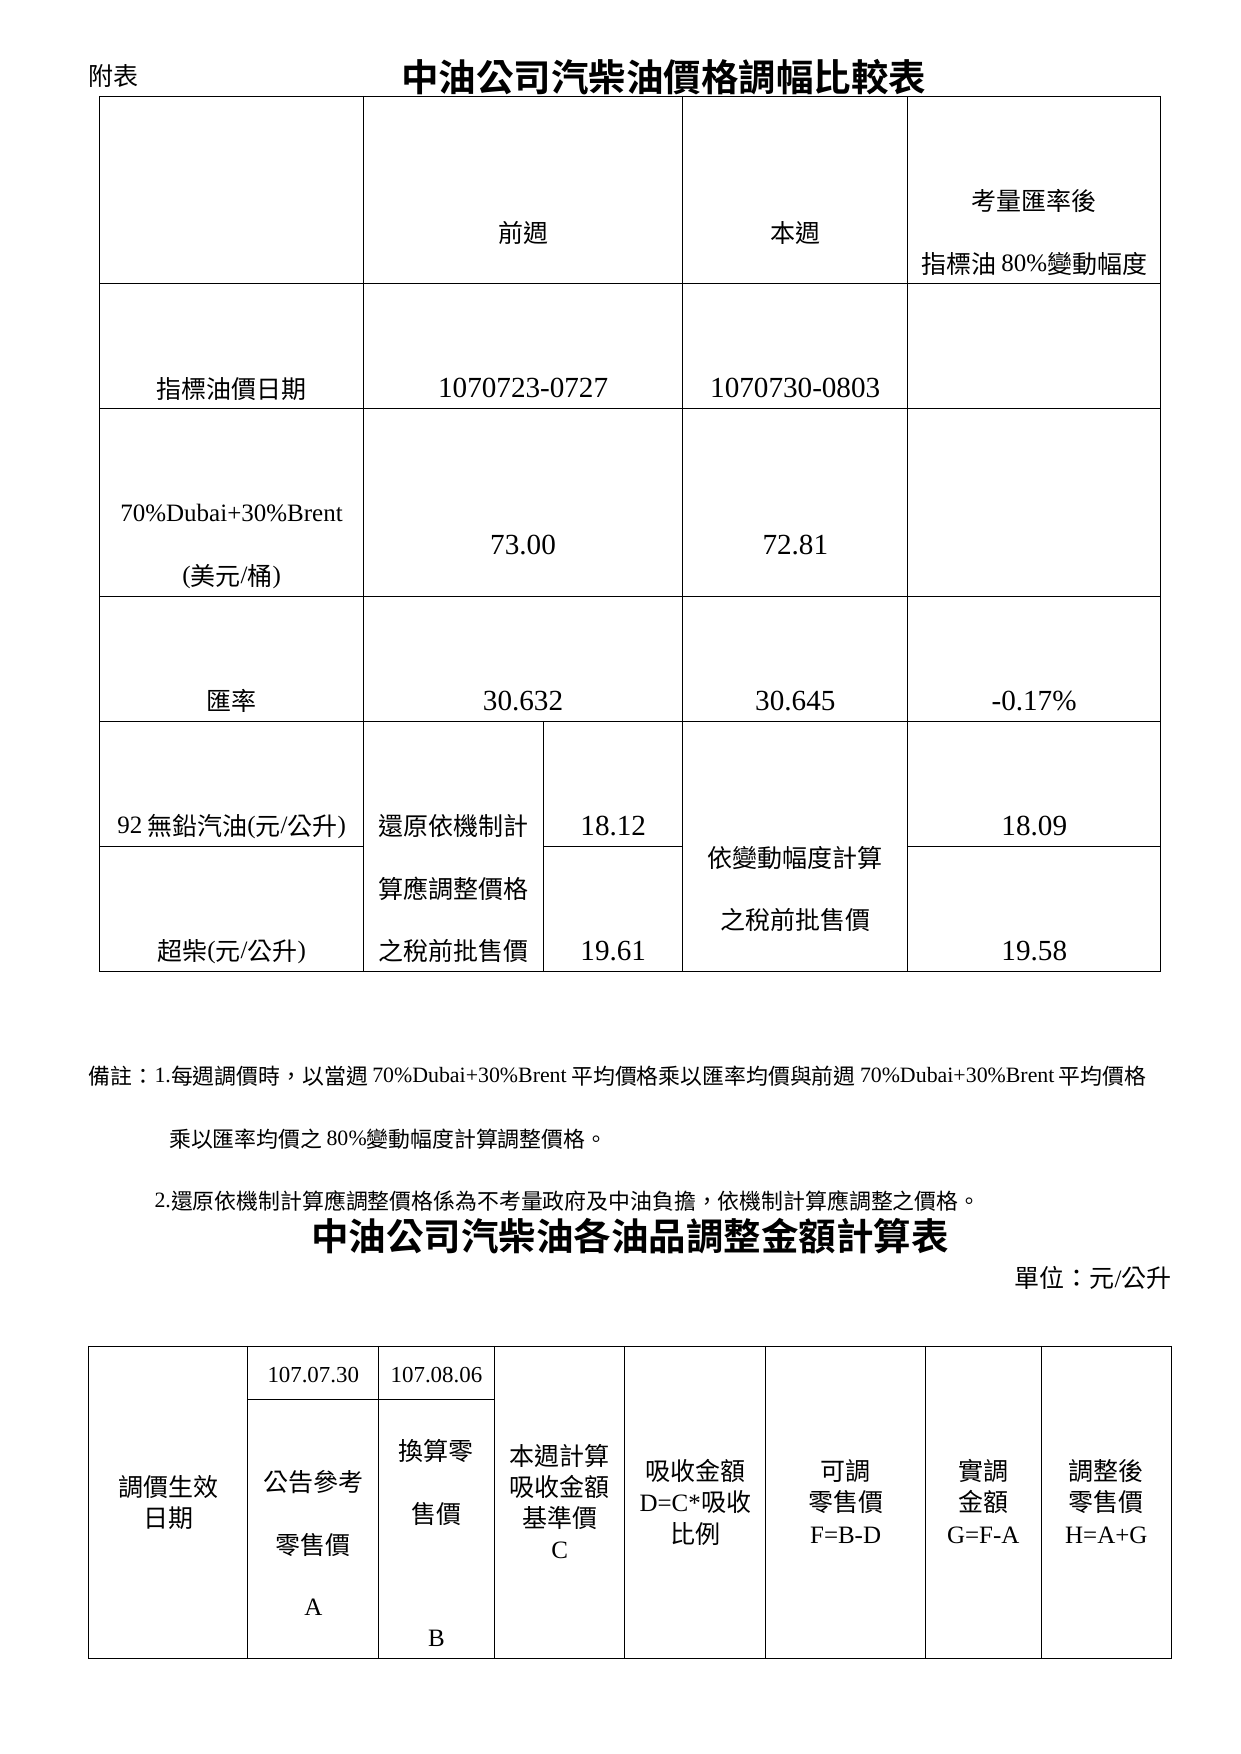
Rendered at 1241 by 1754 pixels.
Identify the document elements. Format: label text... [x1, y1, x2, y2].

table_cell 30.632 [364, 597, 682, 721]
table_cell 還原依機制計算應調整價格之稅前批售價 [364, 722, 543, 971]
table_cell 超柴(元/公升) [100, 847, 363, 971]
table_header 調整後 零售價 H=A+G [1042, 1347, 1171, 1658]
table_header 考量匯率後 指標油80%變動幅度 [908, 97, 1160, 283]
table_cell 19.61 [544, 847, 682, 971]
table_cell 70%Dubai+30%Brent (美元/桶) [100, 409, 363, 596]
table_header 107.07.30 [248, 1347, 378, 1399]
table_header 實調 金額 G=F-A [926, 1347, 1041, 1658]
table_cell 92無鉛汽油(元/公升) [100, 722, 363, 846]
text 單位：元/公升 [89, 1258, 1171, 1294]
table_cell 換算零售價 B [379, 1400, 494, 1658]
table_cell [908, 409, 1160, 596]
text 2.還原依機制計算應調整價格係為不考量政府及中油負擔，依機制計算應調整之價格。 [89, 1158, 1171, 1221]
table_header 前週 [364, 97, 682, 283]
table_cell 匯率 [100, 597, 363, 721]
table_header 調價生效 日期 [89, 1347, 247, 1658]
table_cell 30.645 [683, 597, 907, 721]
table_cell [908, 284, 1160, 408]
text 附表 中油公司汽柴油價格調幅比較表 [89, 33, 1171, 96]
text 中油公司汽柴油各油品調整金額計算表 [89, 1221, 1171, 1258]
table_cell 依變動幅度計算 之稅前批售價 [683, 722, 907, 971]
table_cell 1070723-0727 [364, 284, 682, 408]
table_cell 19.58 [908, 847, 1160, 971]
table_cell 指標油價日期 [100, 284, 363, 408]
table_header 107.08.06 [379, 1347, 494, 1399]
table_cell 18.12 [544, 722, 682, 846]
text 備註：1.每週調價時，以當週70%Dubai+30%Brent平均價格乘以匯率均價與前週70%Dubai+30%Brent平均價格 [89, 1033, 1171, 1096]
table_cell 1070730-0803 [683, 284, 907, 408]
table_header [100, 97, 363, 283]
table_cell 18.09 [908, 722, 1160, 846]
table_header 本週 [683, 97, 907, 283]
table_cell 公告參考零售價 A [248, 1400, 378, 1658]
table_header 可調 零售價 F=B-D [766, 1347, 925, 1658]
table_cell -0.17% [908, 597, 1160, 721]
table_header 吸收金額 D=C*吸收比例 [625, 1347, 765, 1658]
table_cell 72.81 [683, 409, 907, 596]
table_cell 73.00 [364, 409, 682, 596]
text 乘以匯率均價之80%變動幅度計算調整價格。 [169, 1096, 1171, 1158]
table_header 本週計算吸收金額基準價 C [495, 1347, 624, 1658]
